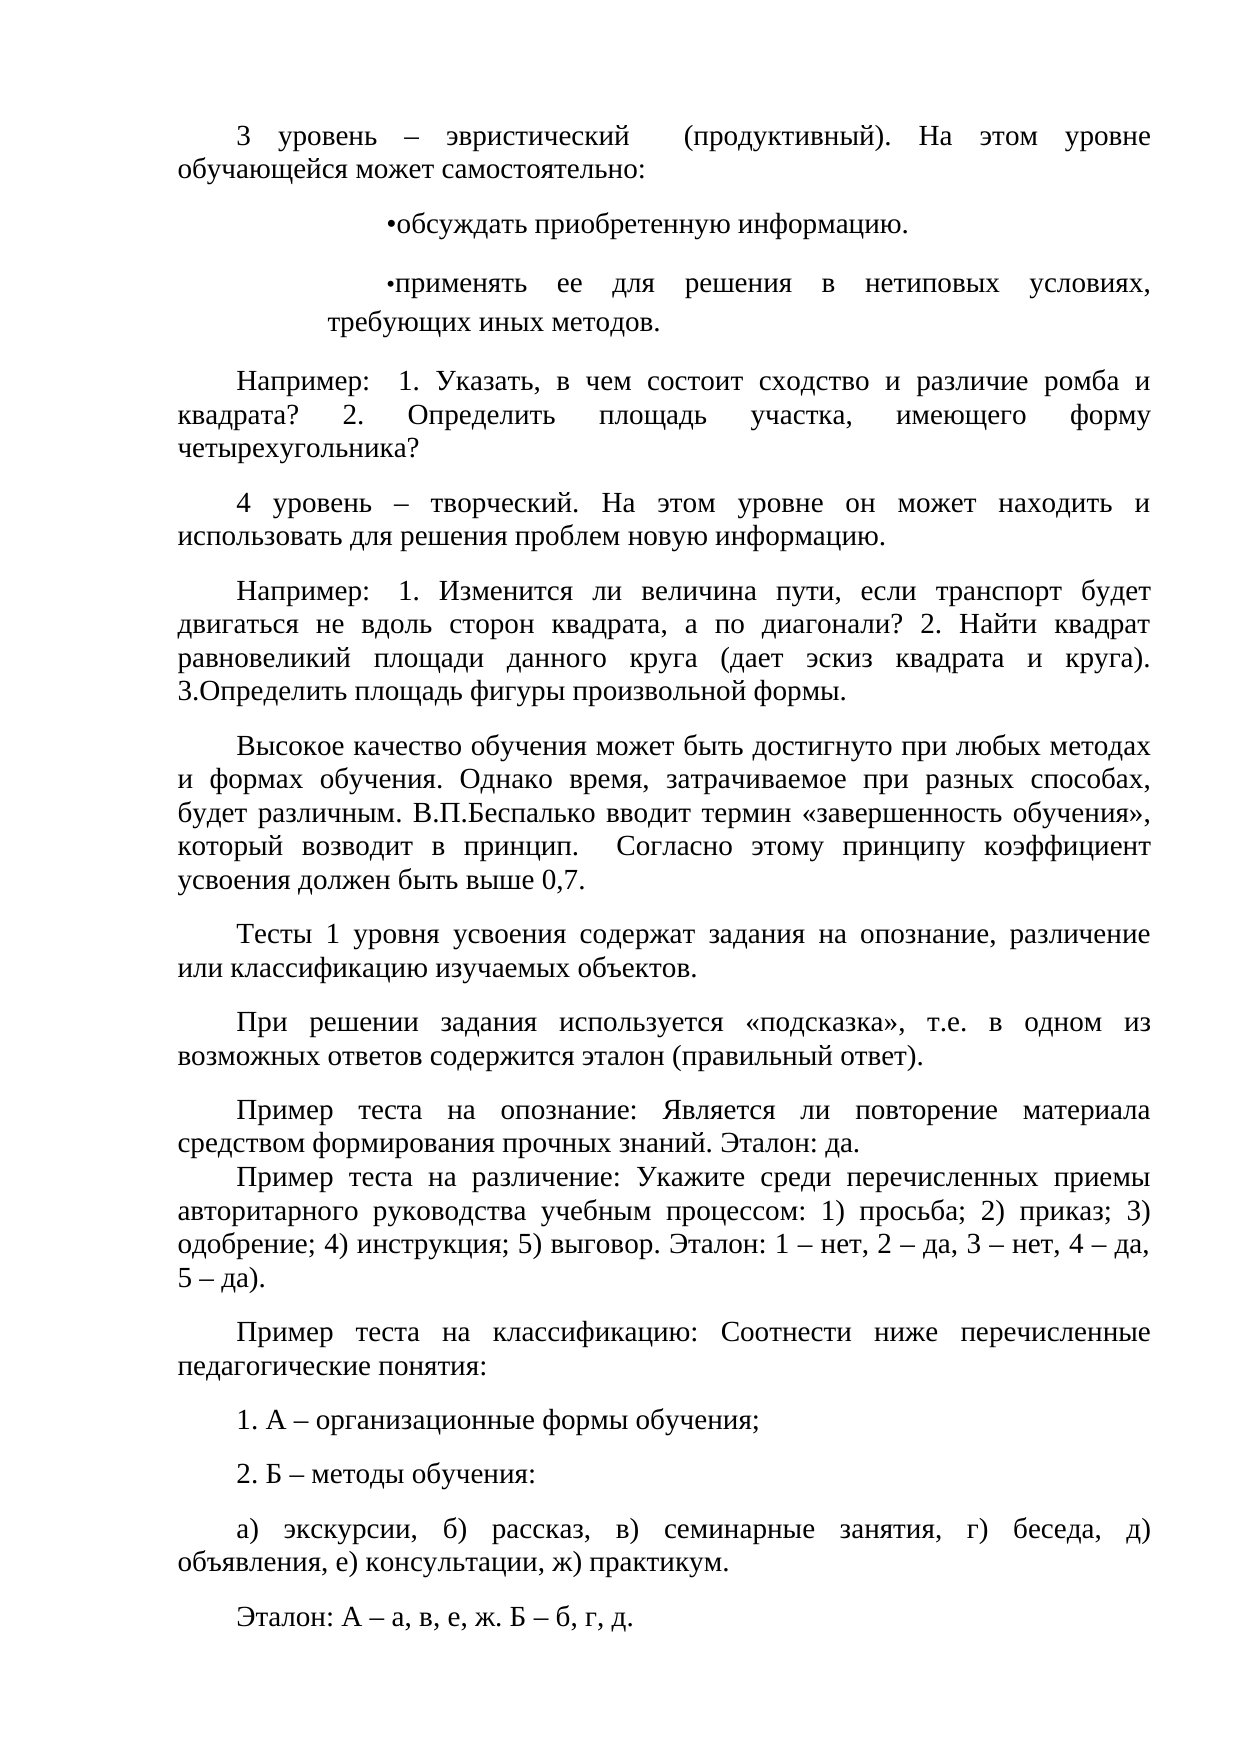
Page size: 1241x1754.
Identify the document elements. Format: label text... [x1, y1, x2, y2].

text Эталон: А – а, в, е, ж. Б – б, г, д. [177, 1599, 1152, 1632]
text 3 уровень – эвристический (продуктивный). На этом уровне обучающейся может самостоятельно: [177, 118, 1152, 185]
text Пример теста на опознание: Является ли повторение материала средством формирования прочных знаний. Эталон: да. [177, 1092, 1152, 1159]
text 4 уровень – творческий. На этом уровне он может находить и использовать для решения проблем новую информацию. [177, 485, 1152, 552]
text 1. А – организационные формы обучения; [177, 1402, 1152, 1436]
text При решении задания используется «подсказка», т.е. в одном из возможных ответов содержится эталон (правильный ответ). [177, 1004, 1152, 1071]
text Пример теста на различение: Укажите среди перечисленных приемы авторитарного руководства учебным процессом: 1) просьба; 2) приказ; 3) одобрение; 4) инструкция; 5) выговор. Эталон: 1 – нет, 2 – да, 3 – нет, 4 – да, 5 – да). [177, 1159, 1152, 1293]
list обсуждать приобретенную информацию. [327, 206, 1152, 239]
text а) экскурсии, б) рассказ, в) семинарные занятия, г) беседа, д) объявления, е) консультации, ж) практикум. [177, 1511, 1152, 1578]
text Тесты 1 уровня усвоения содержат задания на опознание, различение или классификацию изучаемых объектов. [177, 916, 1152, 983]
text Например: 1. Изменится ли величина пути, если транспорт будет двигаться не вдоль сторон квадрата, а по диагонали? 2. Найти квадрат равновеликий площади данного круга (дает эскиз квадрата и круга). 3.Определить площадь фигуры произвольной формы. [177, 573, 1152, 707]
text Пример теста на классификацию: Соотнести ниже перечисленные педагогические понятия: [177, 1314, 1152, 1381]
text Высокое качество обучения может быть достигнуто при любых методах и формах обучения. Однако время, затрачиваемое при разных способах, будет различным. В.П.Беспалько вводит термин «завершенность обучения», который возводит в принцип. Согласно этому принципу коэффициент усвоения должен быть выше 0,7. [177, 728, 1152, 895]
list применять ее для решения в нетиповых условиях, требующих иных методов. [327, 265, 1152, 337]
text Например: 1. Указать, в чем состоит сходство и различие ромба и квадрата? 2. Определить площадь участка, имеющего форму четырехугольника? [177, 363, 1152, 464]
text 2. Б – методы обучения: [177, 1456, 1152, 1490]
